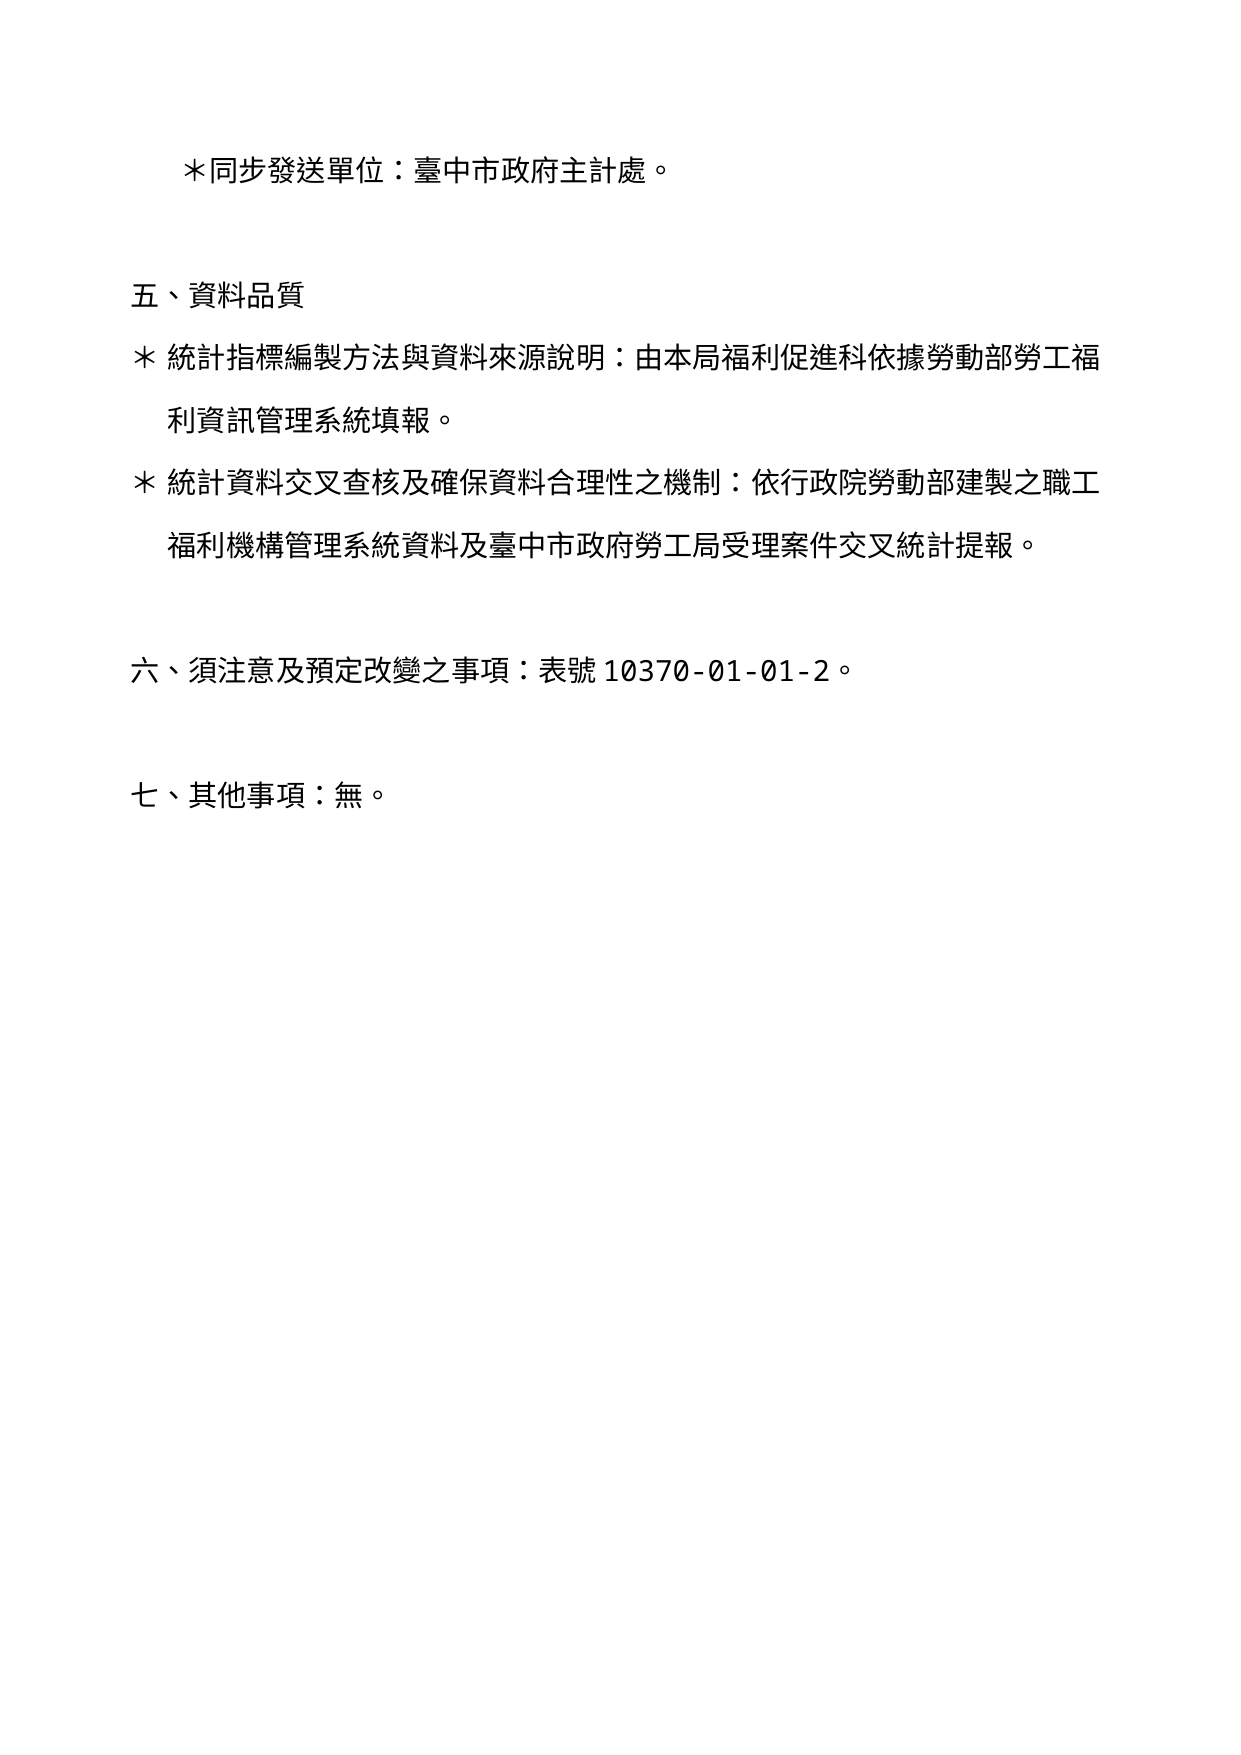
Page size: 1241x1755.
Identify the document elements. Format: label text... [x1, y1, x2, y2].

text 五、資料品質 [130, 252, 1110, 314]
text 七、其他事項：無。 [130, 752, 1110, 814]
list 統計指標編製方法與資料來源說明：由本局福利促進科依據勞動部勞工福利資訊管理系統填報。 [130, 314, 1110, 439]
text ＊同步發送單位：臺中市政府主計處。 [180, 127, 1110, 189]
list 統計資料交叉查核及確保資料合理性之機制：依行政院勞動部建製之職工福利機構管理系統資料及臺中市政府勞工局受理案件交叉統計提報。 [130, 439, 1110, 564]
text 六、須注意及預定改變之事項：表號10370-01-01-2。 [130, 627, 1110, 689]
